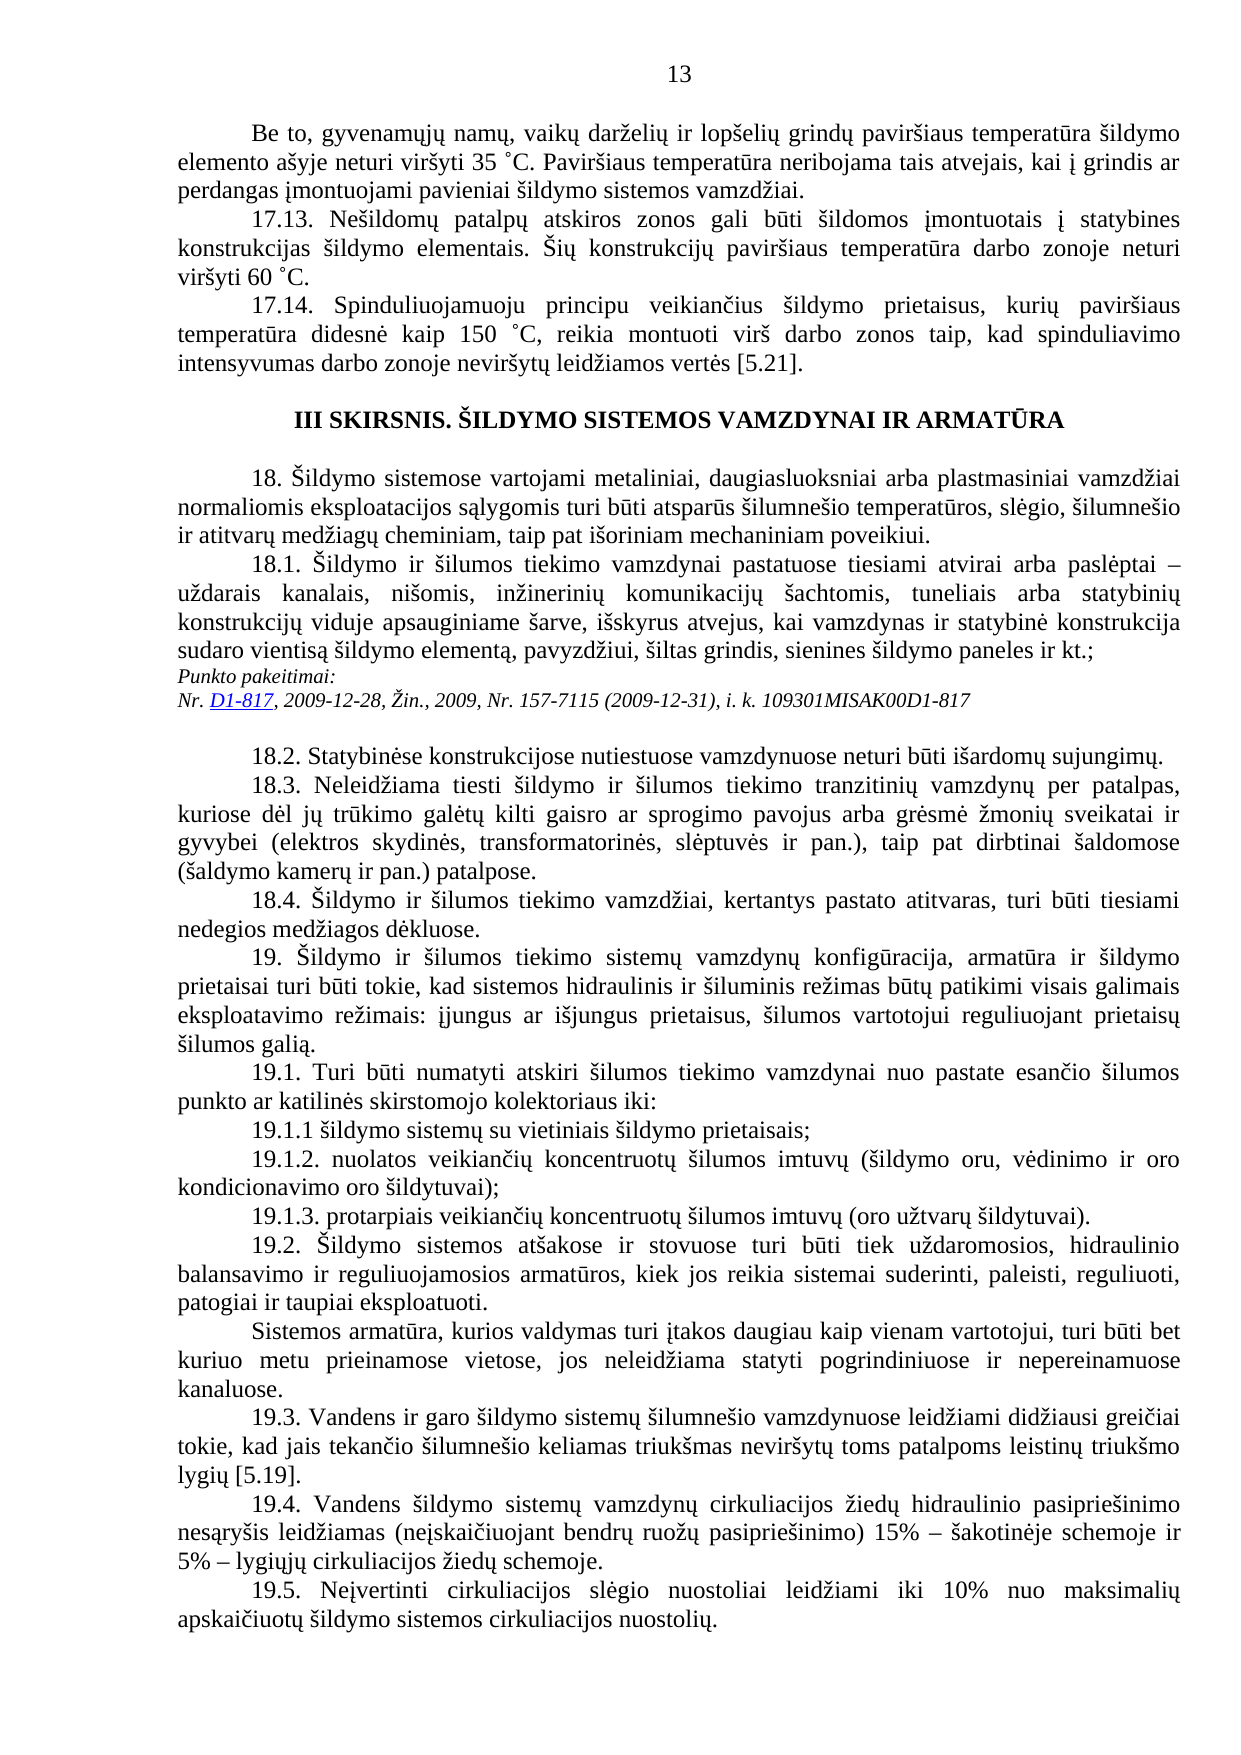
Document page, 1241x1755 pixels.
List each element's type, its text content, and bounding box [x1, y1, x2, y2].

text Sistemos armatūra, kurios valdymas turi įtakos daugiau kaip vienam vartotojui, turi būti bet kuriuo metu prieinamose vietose, jos neleidžiama statyti pogrindiniuose ir nepereinamuose kanaluose. [177, 1316, 1181, 1402]
text Punkto pakeitimai: [177, 664, 1181, 688]
text 17.13. Nešildomų patalpų atskiros zonos gali būti šildomos įmontuotais į statybines konstrukcijas šildymo elementais. Šių konstrukcijų paviršiaus temperatūra darbo zonoje neturi viršyti 60 ˚C. [177, 204, 1181, 291]
text 19.1.1 šildymo sistemų su vietiniais šildymo prietaisais; [177, 1115, 1181, 1144]
text 19.3. Vandens ir garo šildymo sistemų šilumnešio vamzdynuose leidžiami didžiausi greičiai tokie, kad jais tekančio šilumnešio keliamas triukšmas neviršytų toms patalpoms leistinų triukšmo lygių [5.19]. [177, 1402, 1181, 1489]
text 18. Šildymo sistemose vartojami metaliniai, daugiasluoksniai arba plastmasiniai vamzdžiai normaliomis eksploatacijos sąlygomis turi būti atsparūs šilumnešio temperatūros, slėgio, šilumnešio ir atitvarų medžiagų cheminiam, taip pat išoriniam mechaniniam poveikiui. [177, 463, 1181, 549]
text 19.1.3. protarpiais veikiančių koncentruotų šilumos imtuvų (oro užtvarų šildytuvai). [177, 1201, 1181, 1230]
text 19.4. Vandens šildymo sistemų vamzdynų cirkuliacijos žiedų hidraulinio pasipriešinimo nesąryšis leidžiamas (neįskaičiuojant bendrų ruožų pasipriešinimo) 15% – šakotinėje schemoje ir 5% – lygiųjų cirkuliacijos žiedų schemoje. [177, 1489, 1181, 1575]
text 19.1.2. nuolatos veikiančių koncentruotų šilumos imtuvų (šildymo oru, vėdinimo ir oro kondicionavimo oro šildytuvai); [177, 1144, 1181, 1201]
text 19.5. Neįvertinti cirkuliacijos slėgio nuostoliai leidžiami iki 10% nuo maksimalių apskaičiuotų šildymo sistemos cirkuliacijos nuostolių. [177, 1575, 1181, 1632]
text III SKIRSNIS. ŠILDYMO SISTEMOS VAMZDYNAI IR ARMATŪRA [177, 406, 1181, 434]
text 17.14. Spinduliuojamuoju principu veikiančius šildymo prietaisus, kurių paviršiaus temperatūra didesnė kaip 150 ˚C, reikia montuoti virš darbo zonos taip, kad spinduliavimo intensyvumas darbo zonoje neviršytų leidžiamos vertės [5.21]. [177, 291, 1181, 377]
text Nr. D1-817, 2009-12-28, Žin., 2009, Nr. 157-7115 (2009-12-31), i. k. 109301MISAK00D1-817 [177, 688, 1181, 712]
text 19. Šildymo ir šilumos tiekimo sistemų vamzdynų konfigūracija, armatūra ir šildymo prietaisai turi būti tokie, kad sistemos hidraulinis ir šiluminis režimas būtų patikimi visais galimais eksploatavimo režimais: įjungus ar išjungus prietaisus, šilumos vartotojui reguliuojant prietaisų šilumos galią. [177, 942, 1181, 1057]
text Be to, gyvenamųjų namų, vaikų darželių ir lopšelių grindų paviršiaus temperatūra šildymo elemento ašyje neturi viršyti 35 ˚C. Paviršiaus temperatūra neribojama tais atvejais, kai į grindis ar perdangas įmontuojami pavieniai šildymo sistemos vamzdžiai. [177, 118, 1181, 204]
text 18.2. Statybinėse konstrukcijose nutiestuose vamzdynuose neturi būti išardomų sujungimų. [177, 741, 1181, 770]
text 18.3. Neleidžiama tiesti šildymo ir šilumos tiekimo tranzitinių vamzdynų per patalpas, kuriose dėl jų trūkimo galėtų kilti gaisro ar sprogimo pavojus arba grėsmė žmonių sveikatai ir gyvybei (elektros skydinės, transformatorinės, slėptuvės ir pan.), taip pat dirbtinai šaldomose (šaldymo kamerų ir pan.) patalpose. [177, 770, 1181, 885]
text 18.1. Šildymo ir šilumos tiekimo vamzdynai pastatuose tiesiami atvirai arba paslėptai – uždarais kanalais, nišomis, inžinerinių komunikacijų šachtomis, tuneliais arba statybinių konstrukcijų viduje apsauginiame šarve, išskyrus atvejus, kai vamzdynas ir statybinė konstrukcija sudaro vientisą šildymo elementą, pavyzdžiui, šiltas grindis, sienines šildymo paneles ir kt.; [177, 549, 1181, 664]
text 19.2. Šildymo sistemos atšakose ir stovuose turi būti tiek uždaromosios, hidraulinio balansavimo ir reguliuojamosios armatūros, kiek jos reikia sistemai suderinti, paleisti, reguliuoti, patogiai ir taupiai eksploatuoti. [177, 1230, 1181, 1316]
text 19.1. Turi būti numatyti atskiri šilumos tiekimo vamzdynai nuo pastate esančio šilumos punkto ar katilinės skirstomojo kolektoriaus iki: [177, 1057, 1181, 1115]
text 18.4. Šildymo ir šilumos tiekimo vamzdžiai, kertantys pastato atitvaras, turi būti tiesiami nedegios medžiagos dėkluose. [177, 885, 1181, 942]
